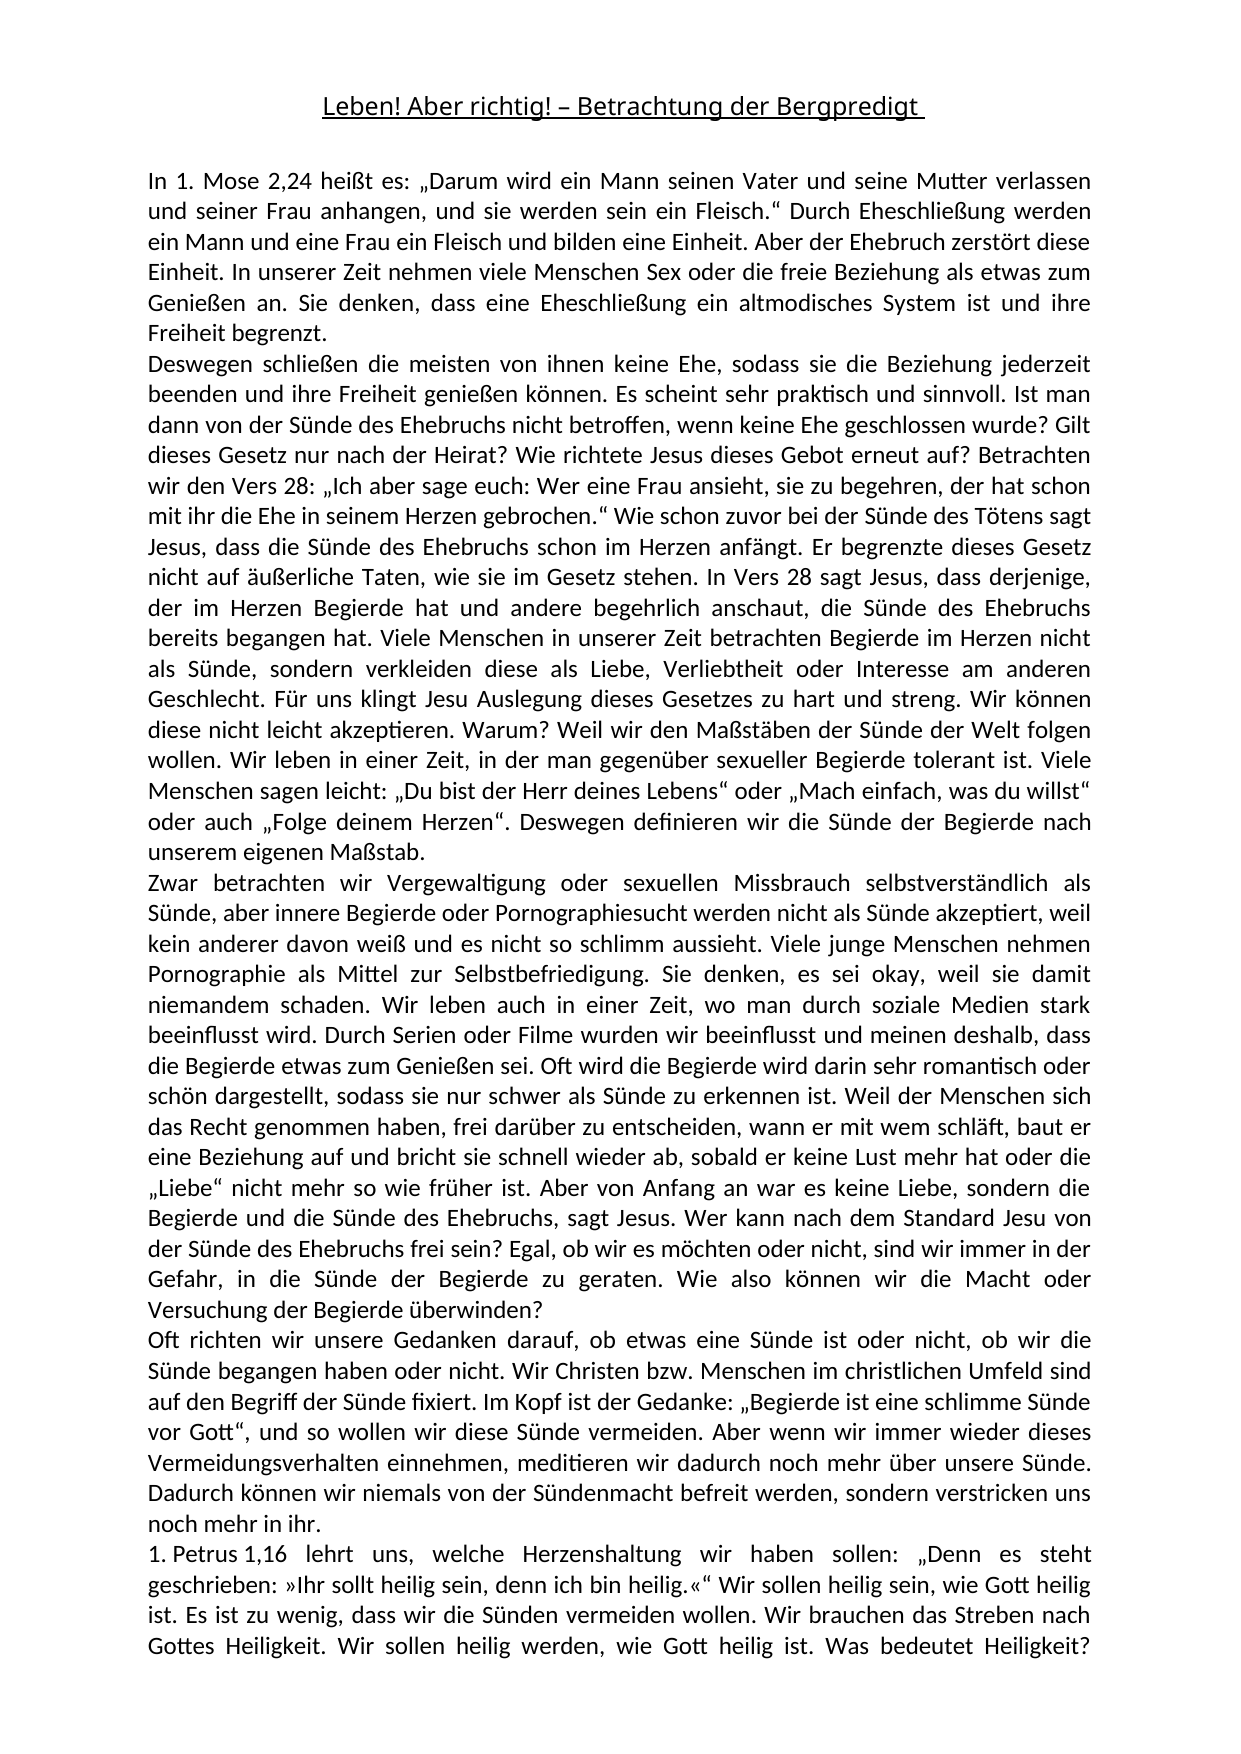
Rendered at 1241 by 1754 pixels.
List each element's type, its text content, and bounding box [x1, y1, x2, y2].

text In 1. Mose 2,24 heißt es: „Darum wird ein Mann seinen Vater und seine Mutter verlassen und seiner Frau anhangen, und sie werden sein ein Fleisch.“ Durch Eheschließung werden ein Mann und eine Frau ein Fleisch und bilden eine Einheit. Aber der Ehebruch zerstört diese Einheit. In unserer Zeit nehmen viele Menschen Sex oder die freie Beziehung als etwas zum Genießen an. Sie denken, dass eine Eheschließung ein altmodisches System ist und ihre Freiheit begrenzt. [148, 165, 1093, 348]
text Zwar betrachten wir Vergewaltigung oder sexuellen Missbrauch selbstverständlich als Sünde, aber innere Begierde oder Pornographiesucht werden nicht als Sünde akzeptiert, weil kein anderer davon weiß und es nicht so schlimm aussieht. Viele junge Menschen nehmen Pornographie als Mittel zur Selbstbefriedigung. Sie denken, es sei okay, weil sie damit niemandem schaden. Wir leben auch in einer Zeit, wo man durch soziale Medien stark beeinflusst wird. Durch Serien oder Filme wurden wir beeinflusst und meinen deshalb, dass die Begierde etwas zum Genießen sei. Oft wird die Begierde wird darin sehr romantisch oder schön dargestellt, sodass sie nur schwer als Sünde zu erkennen ist. Weil der Menschen sich das Recht genommen haben, frei darüber zu entscheiden, wann er mit wem schläft, baut er eine Beziehung auf und bricht sie schnell wieder ab, sobald er keine Lust mehr hat oder die „Liebe“ nicht mehr so wie früher ist. Aber von Anfang an war es keine Liebe, sondern die Begierde und die Sünde des Ehebruchs, sagt Jesus. Wer kann nach dem Standard Jesu von der Sünde des Ehebruchs frei sein? Egal, ob wir es möchten oder nicht, sind wir immer in der Gefahr, in die Sünde der Begierde zu geraten. Wie also können wir die Macht oder Versuchung der Begierde überwinden? [148, 867, 1093, 1324]
text Deswegen schließen die meisten von ihnen keine Ehe, sodass sie die Beziehung jederzeit beenden und ihre Freiheit genießen können. Es scheint sehr praktisch und sinnvoll. Ist man dann von der Sünde des Ehebruchs nicht betroffen, wenn keine Ehe geschlossen wurde? Gilt dieses Gesetz nur nach der Heirat? Wie richtete Jesus dieses Gebot erneut auf? Betrachten wir den Vers 28: „Ich aber sage euch: Wer eine Frau ansieht, sie zu begehren, der hat schon mit ihr die Ehe in seinem Herzen gebrochen.“ Wie schon zuvor bei der Sünde des Tötens sagt Jesus, dass die Sünde des Ehebruchs schon im Herzen anfängt. Er begrenzte dieses Gesetz nicht auf äußerliche Taten, wie sie im Gesetz stehen. In Vers 28 sagt Jesus, dass derjenige, der im Herzen Begierde hat und andere begehrlich anschaut, die Sünde des Ehebruchs bereits begangen hat. Viele Menschen in unserer Zeit betrachten Begierde im Herzen nicht als Sünde, sondern verkleiden diese als Liebe, Verliebtheit oder Interesse am anderen Geschlecht. Für uns klingt Jesu Auslegung dieses Gesetzes zu hart und streng. Wir können diese nicht leicht akzeptieren. Warum? Weil wir den Maßstäben der Sünde der Welt folgen wollen. Wir leben in einer Zeit, in der man gegenüber sexueller Begierde tolerant ist. Viele Menschen sagen leicht: „Du bist der Herr deines Lebens“ oder „Mach einfach, was du willst“ oder auch „Folge deinem Herzen“. Deswegen definieren wir die Sünde der Begierde nach unserem eigenen Maßstab. [148, 348, 1093, 867]
text 1. Petrus 1,16 lehrt uns, welche Herzenshaltung wir haben sollen: „Denn es steht geschrieben: »Ihr sollt heilig sein, denn ich bin heilig.«“ Wir sollen heilig sein, wie Gott heilig ist. Es ist zu wenig, dass wir die Sünden vermeiden wollen. Wir brauchen das Streben nach Gottes Heiligkeit. Wir sollen heilig werden, wie Gott heilig ist. Was bedeutet Heiligkeit? [148, 1538, 1093, 1660]
text Oft richten wir unsere Gedanken darauf, ob etwas eine Sünde ist oder nicht, ob wir die Sünde begangen haben oder nicht. Wir Christen bzw. Menschen im christlichen Umfeld sind auf den Begriff der Sünde fixiert. Im Kopf ist der Gedanke: „Begierde ist eine schlimme Sünde vor Gott“, und so wollen wir diese Sünde vermeiden. Aber wenn wir immer wieder dieses Vermeidungsverhalten einnehmen, meditieren wir dadurch noch mehr über unsere Sünde. Dadurch können wir niemals von der Sündenmacht befreit werden, sondern verstricken uns noch mehr in ihr. [148, 1324, 1093, 1538]
